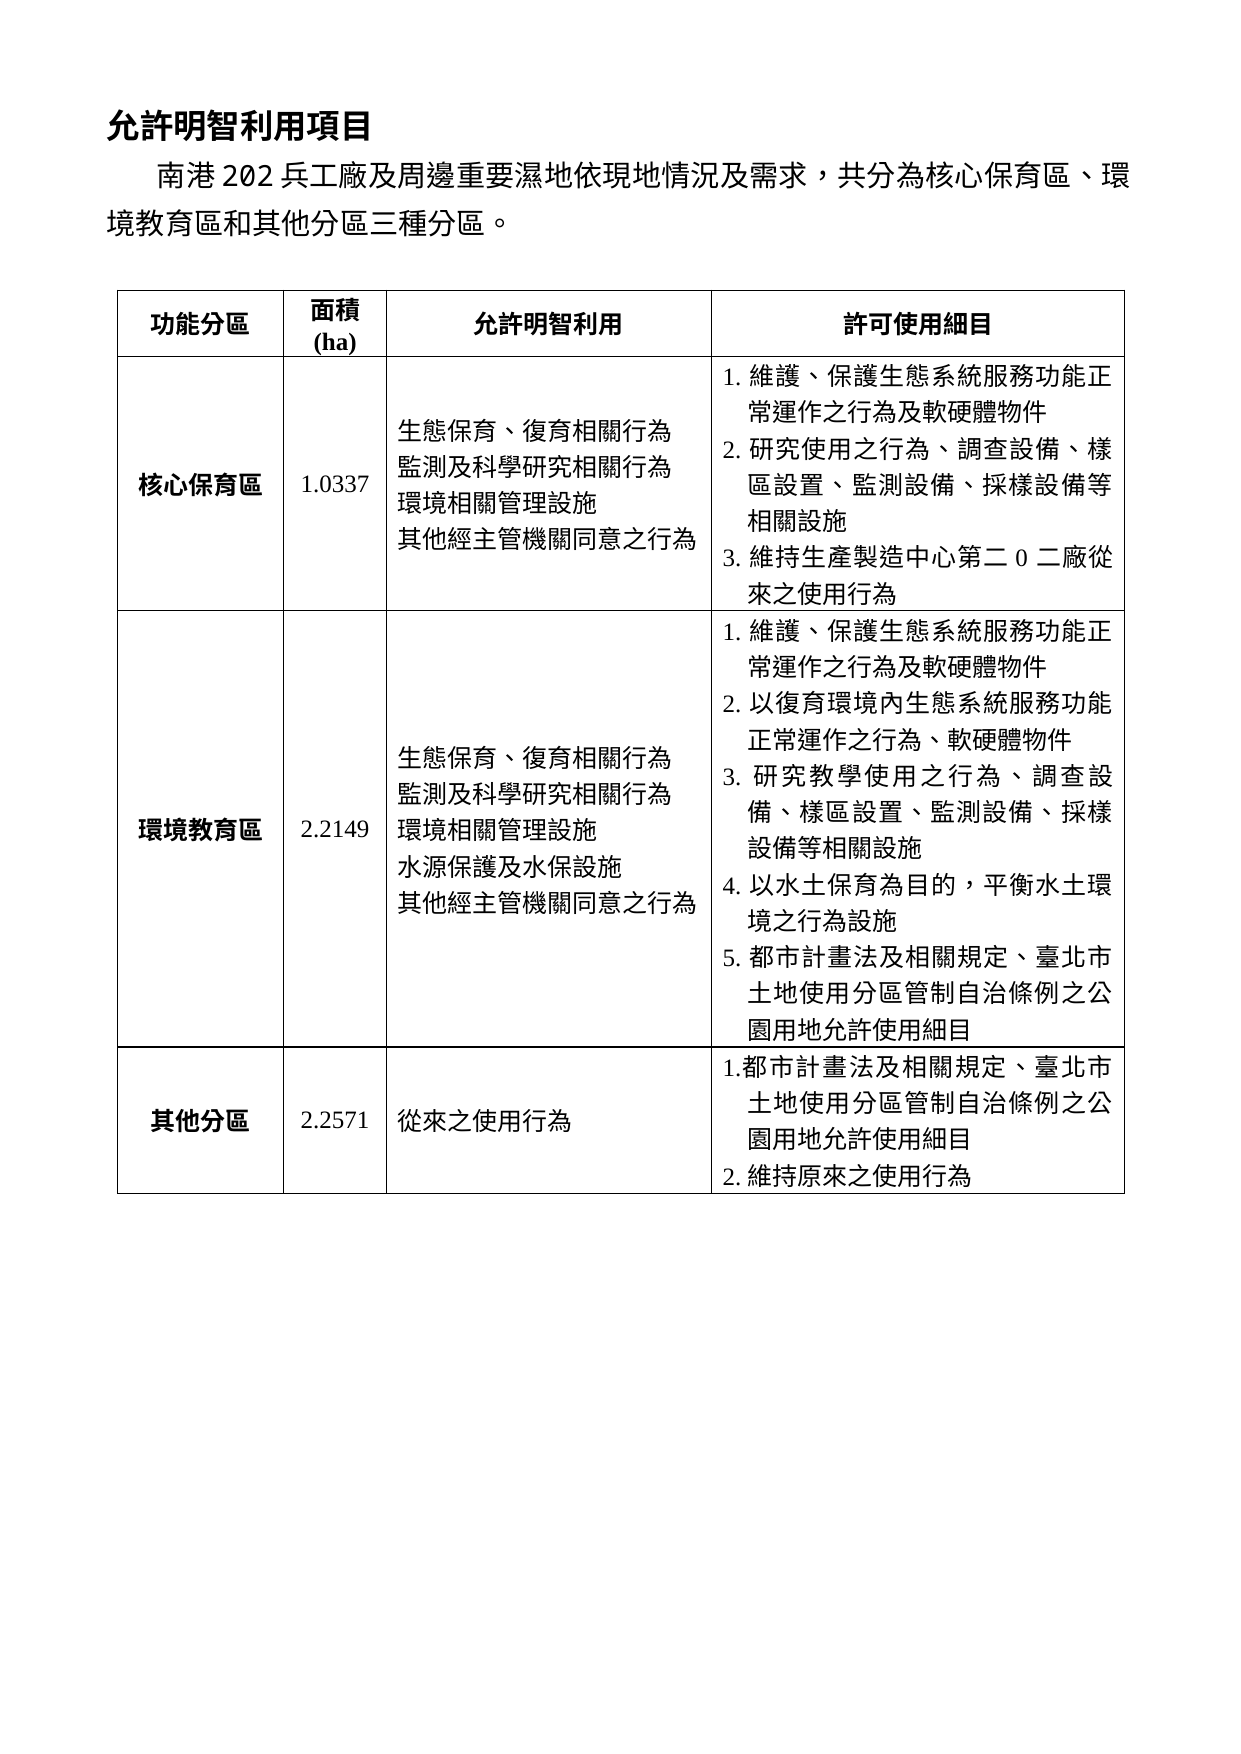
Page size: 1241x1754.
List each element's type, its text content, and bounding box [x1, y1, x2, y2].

table_header 許可使用細目 [712, 291, 1124, 356]
text 南港202兵工廠及周邊重要濕地依現地情況及需求，共分為核心保育區、環境教育區和其他分區三種分區。 [106, 148, 1134, 244]
table_cell 1. 維護、保護生態系統服務功能正常運作之行為及軟硬體物件 2. 以復育環境內生態系統服務功能正常運作之行為、軟硬體物件 3. 研究教學使用之行為、調查設備、樣區設置、監測設備、採樣設備等相關設施 4. 以水土保育為目的，平衡水土環境之行為設施 5. 都市計畫法及相關規定、臺北市土地使用分區管制自治條例之公園用地允許使用細目 [712, 611, 1124, 1046]
table_cell 2.2571 [284, 1048, 386, 1192]
table_cell 1.都市計畫法及相關規定、臺北市土地使用分區管制自治條例之公園用地允許使用細目 2. 維持原來之使用行為 [712, 1048, 1124, 1192]
table_cell 環境教育區 [118, 611, 283, 1046]
table_cell 1.0337 [284, 357, 386, 610]
table_cell 其他分區 [118, 1048, 283, 1192]
table_cell 1. 維護、保護生態系統服務功能正常運作之行為及軟硬體物件 2. 研究使用之行為、調查設備、樣區設置、監測設備、採樣設備等相關設施 3. 維持生產製造中心第二0 二廠從來之使用行為 [712, 357, 1124, 610]
table_cell 從來之使用行為 [387, 1048, 711, 1192]
text 允許明智利用項目 [106, 99, 1134, 148]
table_cell 核心保育區 [118, 357, 283, 610]
table_cell 2.2149 [284, 611, 386, 1046]
table_header 面積(ha) [284, 291, 386, 356]
table_cell 生態保育、復育相關行為 監測及科學研究相關行為 環境相關管理設施 其他經主管機關同意之行為 [387, 357, 711, 610]
table_cell 生態保育、復育相關行為 監測及科學研究相關行為 環境相關管理設施 水源保護及水保設施 其他經主管機關同意之行為 [387, 611, 711, 1046]
table_header 允許明智利用 [387, 291, 711, 356]
table_header 功能分區 [118, 291, 283, 356]
